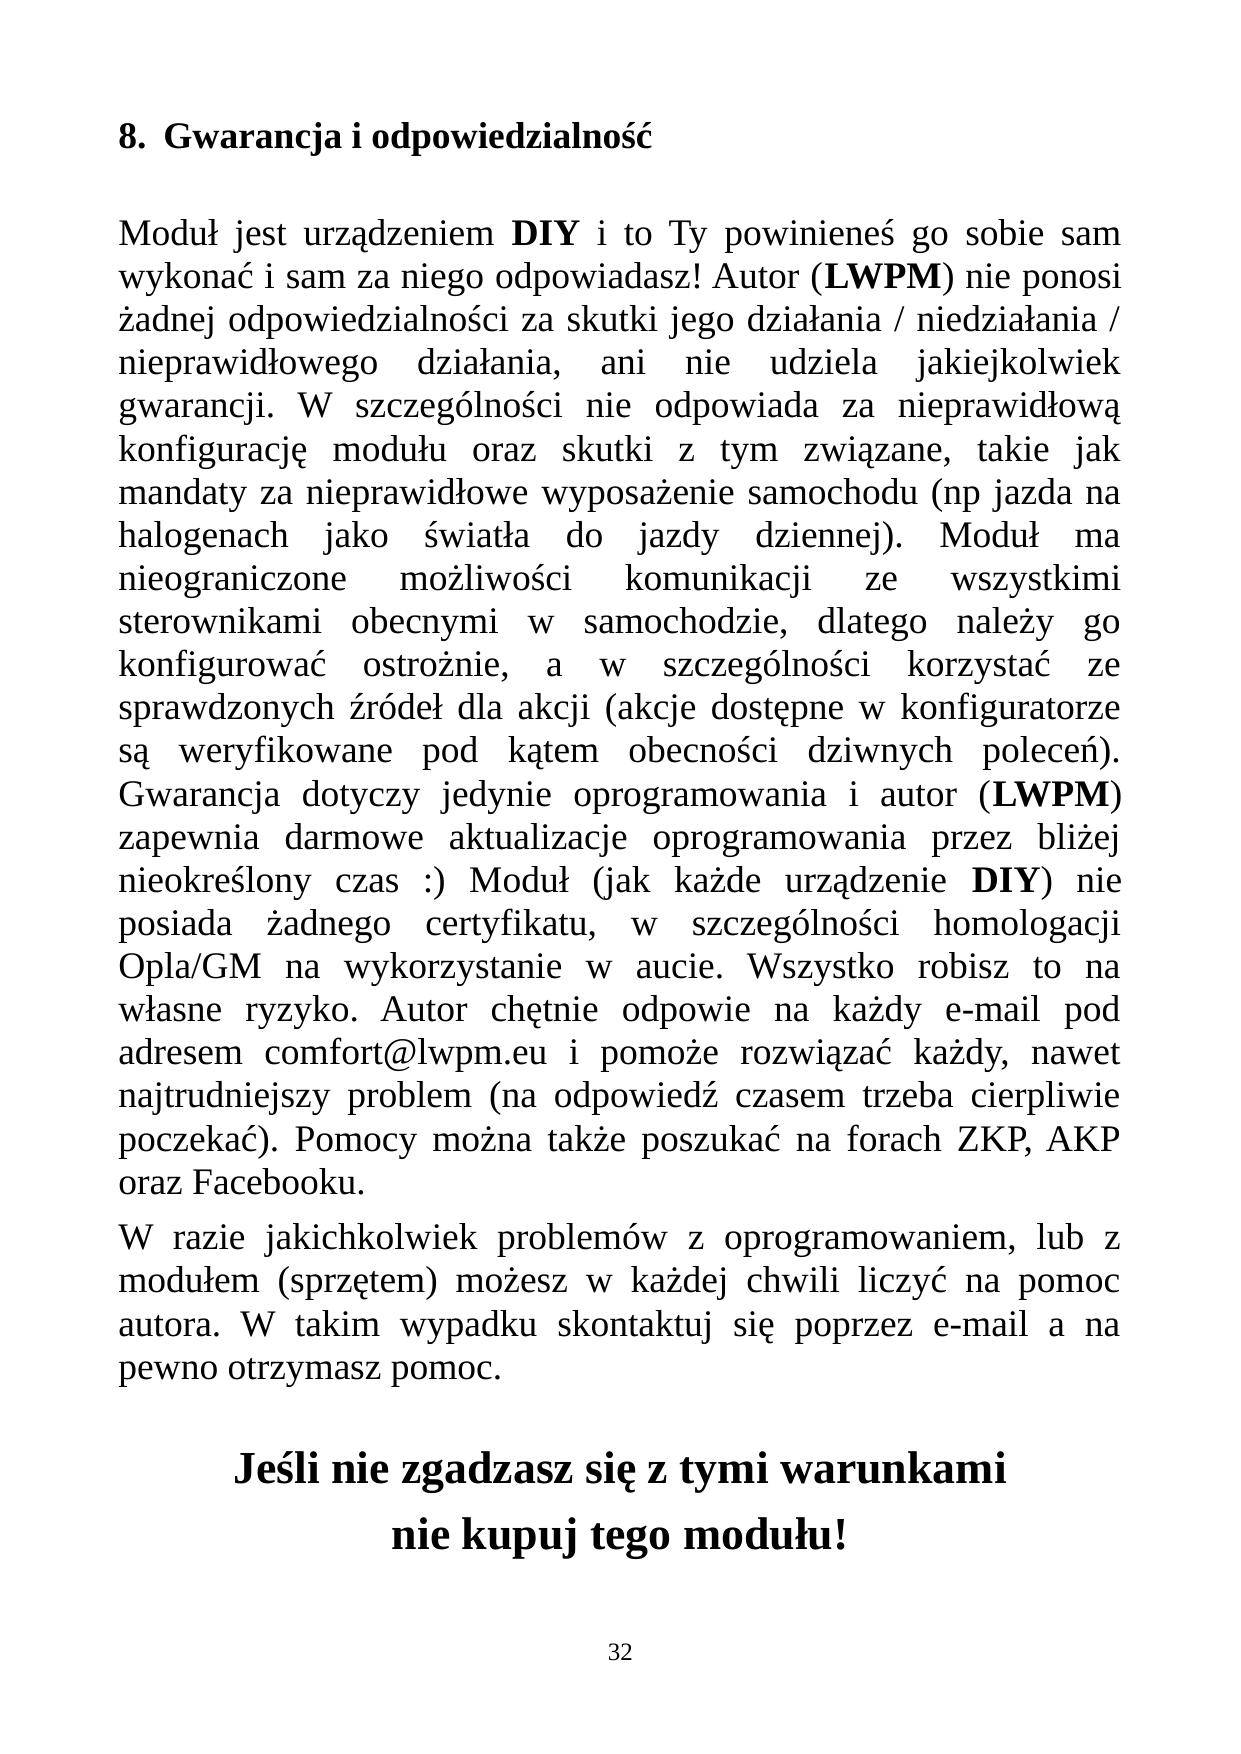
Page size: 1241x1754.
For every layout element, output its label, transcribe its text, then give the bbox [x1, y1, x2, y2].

text nie kupuj tego modułu! [118, 1506, 1122, 1559]
subtitle Gwarancja i odpowiedzialność [118, 113, 1122, 157]
text Jeśli nie zgadzasz się z tymi warunkami [118, 1441, 1122, 1494]
text W razie jakichkolwiek problemów z oprogramowaniem, lub z modułem (sprzętem) możesz w każdej chwili liczyć na pomoc autora. W takim wypadku skontaktuj się poprzez e-mail a na pewno otrzymasz pomoc. [118, 1215, 1122, 1387]
text Moduł jest urządzeniem DIY i to Ty powinieneś go sobie sam wykonać i sam za niego odpowiadasz! Autor (LWPM) nie ponosi żadnej odpowiedzialności za skutki jego działania / niedziałania / nieprawidłowego działania, ani nie udziela jakiejkolwiek gwarancji. W szczególności nie odpowiada za nieprawidłową konfigurację modułu oraz skutki z tym związane, takie jak mandaty za nieprawidłowe wyposażenie samochodu (np jazda na halogenach jako światła do jazdy dziennej). Moduł ma nieograniczone możliwości komunikacji ze wszystkimi sterownikami obecnymi w samochodzie, dlatego należy go konfigurować ostrożnie, a w szczególności korzystać ze sprawdzonych źródeł dla akcji (akcje dostępne w konfiguratorze są weryfikowane pod kątem obecności dziwnych poleceń). Gwarancja dotyczy jedynie oprogramowania i autor (LWPM) zapewnia darmowe aktualizacje oprogramowania przez bliżej nieokreślony czas :) Moduł (jak każde urządzenie DIY) nie posiada żadnego certyfikatu, w szczególności homologacji Opla/GM na wykorzystanie w aucie. Wszystko robisz to na własne ryzyko. Autor chętnie odpowie na każdy e-mail pod adresem comfort@lwpm.eu i pomoże rozwiązać każdy, nawet najtrudniejszy problem (na odpowiedź czasem trzeba cierpliwie poczekać). Pomocy można także poszukać na forach ZKP, AKP oraz Facebooku. [118, 210, 1122, 1202]
